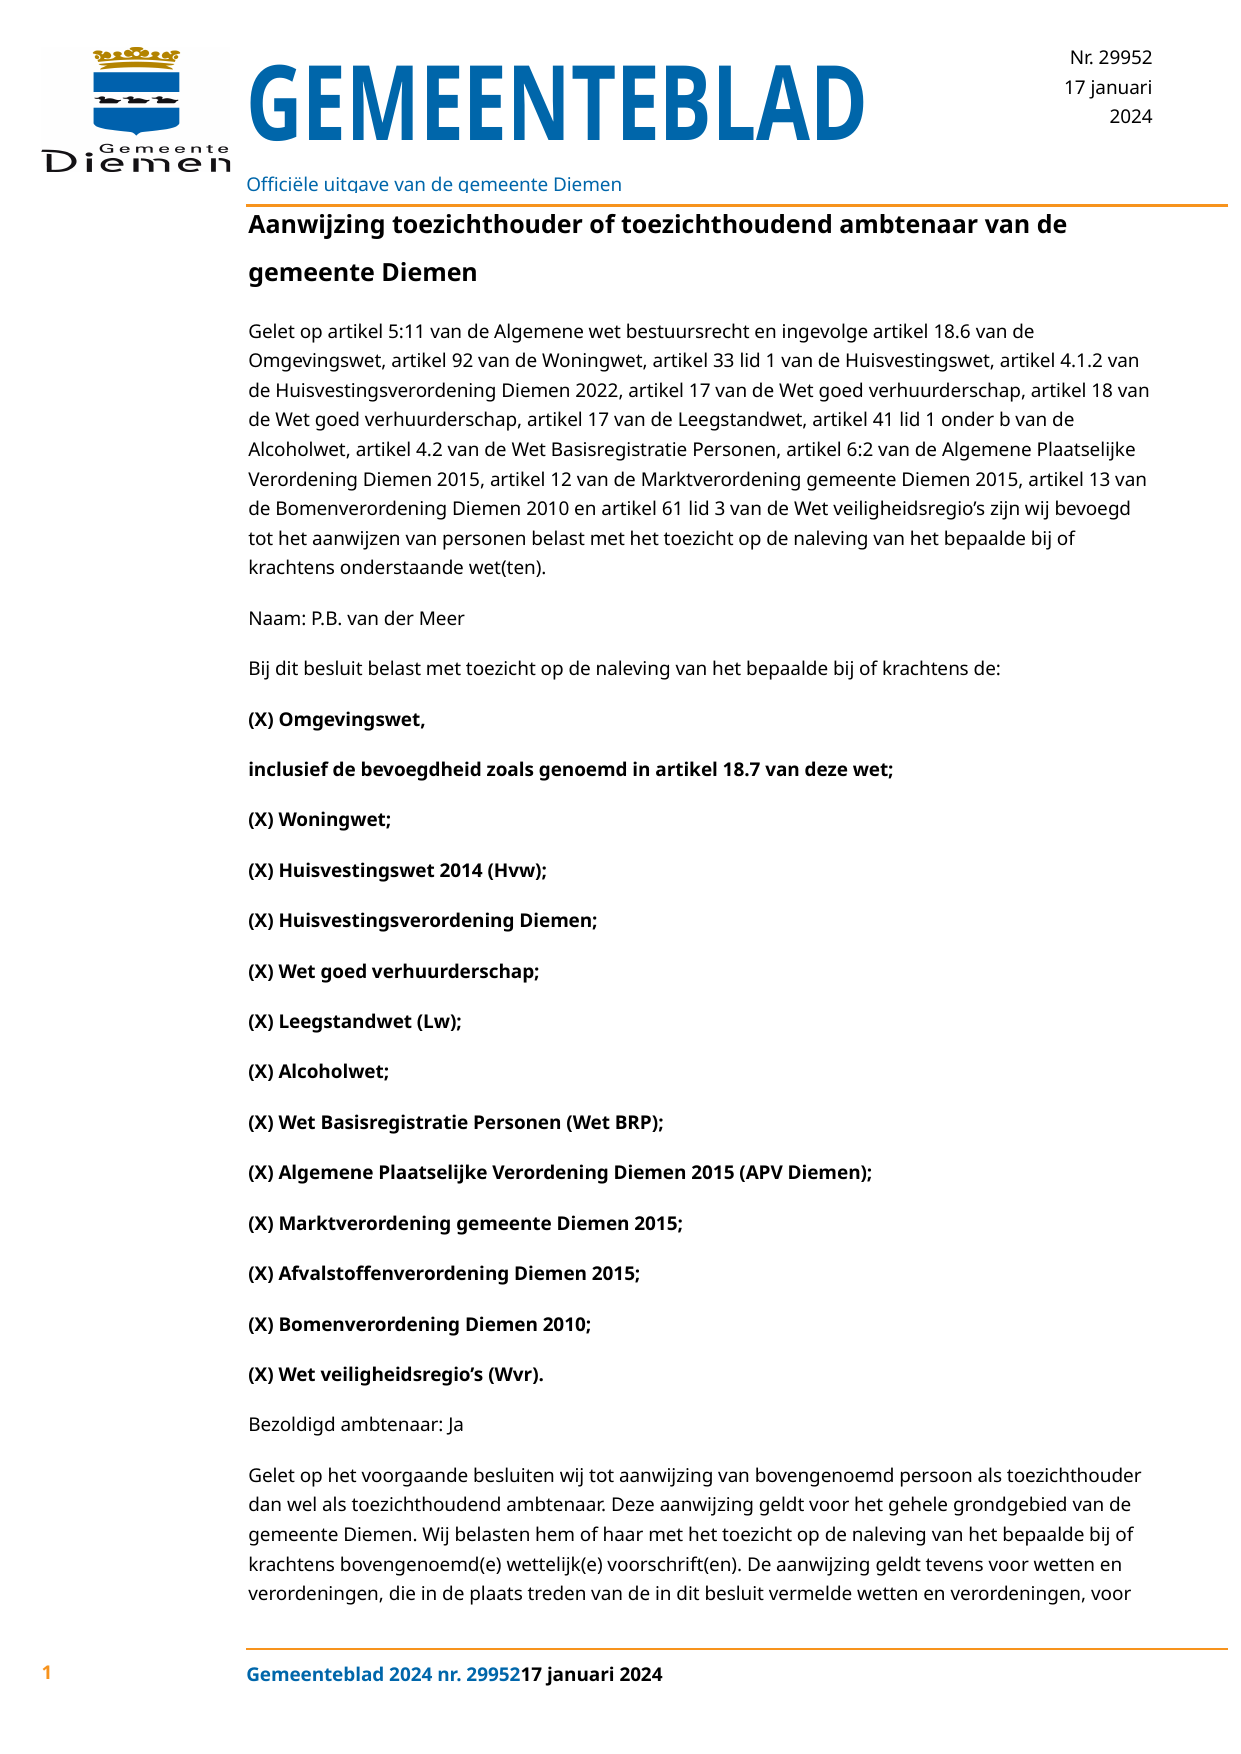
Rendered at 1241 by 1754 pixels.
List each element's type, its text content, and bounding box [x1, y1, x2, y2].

text (X) Bomenverordening Diemen 2010; [248, 1311, 1152, 1337]
text (X) Huisvestingsverordening Diemen; [248, 907, 1152, 933]
text (X) Wet veiligheidsregio’s (Wvr). [248, 1361, 1152, 1387]
text (X) Afvalstoffenverordening Diemen 2015; [248, 1260, 1152, 1286]
text (X) Wet goed verhuurderschap; [248, 958, 1152, 984]
text (X) Wet Basisregistratie Personen (Wet BRP); [248, 1109, 1152, 1135]
text Bezoldigd ambtenaar: Ja [248, 1412, 1152, 1437]
text (X) Marktverordening gemeente Diemen 2015; [248, 1210, 1152, 1236]
text (X) Woningwet; [248, 807, 1152, 832]
text Gelet op het voorgaande besluiten wij tot aanwijzing van bovengenoemd persoon als toezichthouder dan wel als toezichthoudend ambtenaar. Deze aanwijzing geldt voor het gehele grondgebied van de gemeente Diemen. Wij belasten hem of haar met het toezicht op de naleving van het bepaalde bij of krachtens bovengenoemd(e) wettelijk(e) voorschrift(en). De aanwijzing geldt tevens voor wetten en verordeningen, die in de plaats treden van de in dit besluit vermelde wetten en verordeningen, voor [248, 1462, 1152, 1606]
text Bij dit besluit belast met toezicht op de naleving van het bepaalde bij of krachtens de: [248, 655, 1152, 681]
text Gelet op artikel 5:11 van de Algemene wet bestuursrecht en ingevolge artikel 18.6 van de Omgevingswet, artikel 92 van de Woningwet, artikel 33 lid 1 van de Huisvestingswet, artikel 4.1.2 van de Huisvestingsverordening Diemen 2022, artikel 17 van de Wet goed verhuurderschap, artikel 18 van de Wet goed verhuurderschap, artikel 17 van de Leegstandwet, artikel 41 lid 1 onder b van de Alcoholwet, artikel 4.2 van de Wet Basisregistratie Personen, artikel 6:2 van de Algemene Plaatselijke Verordening Diemen 2015, artikel 12 van de Marktverordening gemeente Diemen 2015, artikel 13 van de Bomenverordening Diemen 2010 en artikel 61 lid 3 van de Wet veiligheidsregio’s zijn wij bevoegd tot het aanwijzen van personen belast met het toezicht op de naleving van het bepaalde bij of krachtens onderstaande wet(ten). [248, 318, 1152, 580]
text Aanwijzing toezichthouder of toezichthoudend ambtenaar van de gemeente Diemen [248, 207, 1152, 288]
text Naam: P.B. van der Meer [248, 605, 1152, 631]
picture [41, 47, 231, 172]
text (X) Leegstandwet (Lw); [248, 1008, 1152, 1034]
text (X) Alcoholwet; [248, 1059, 1152, 1084]
text (X) Omgevingswet, [248, 706, 1152, 732]
text (X) Algemene Plaatselijke Verordening Diemen 2015 (APV Diemen); [248, 1159, 1152, 1185]
text inclusief de bevoegdheid zoals genoemd in artikel 18.7 van deze wet; [248, 756, 1152, 782]
text (X) Huisvestingswet 2014 (Hvw); [248, 857, 1152, 883]
